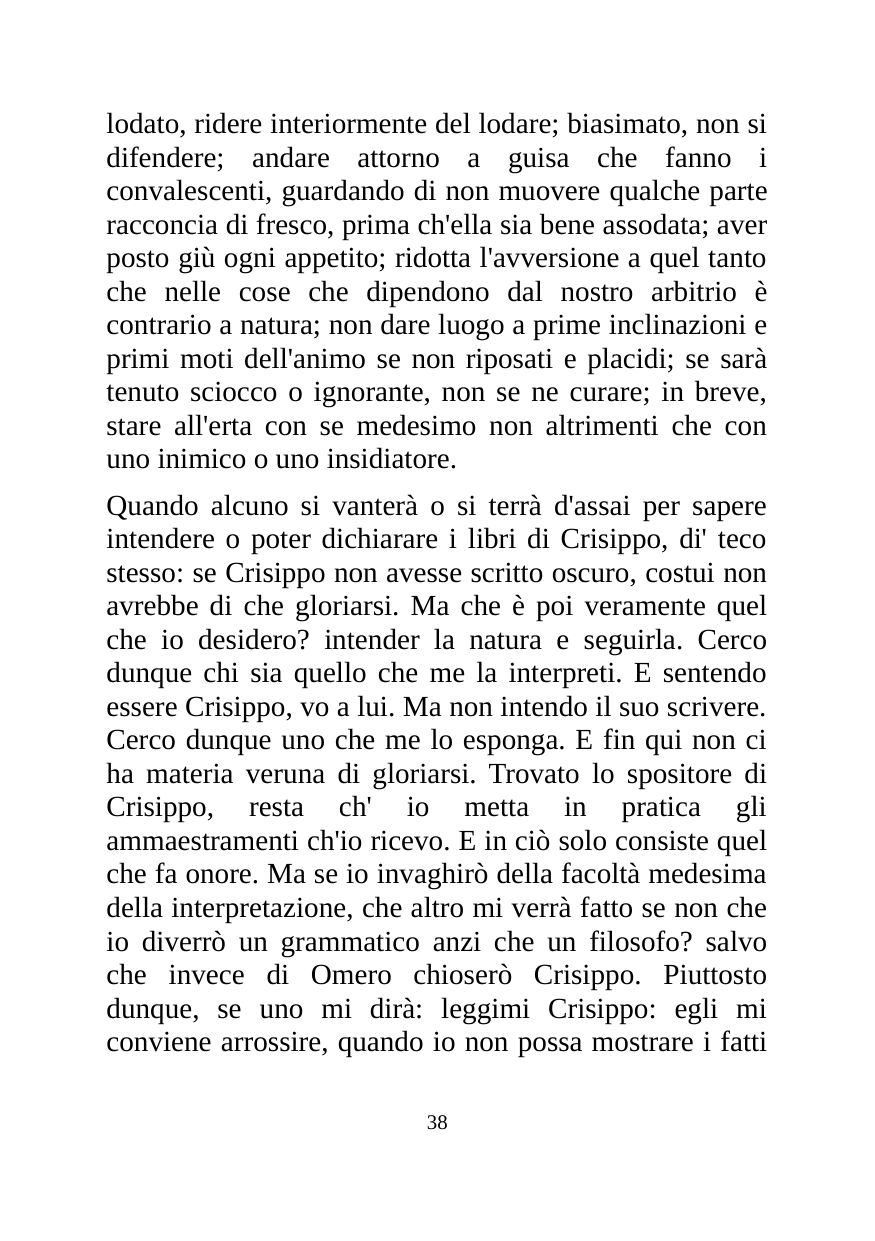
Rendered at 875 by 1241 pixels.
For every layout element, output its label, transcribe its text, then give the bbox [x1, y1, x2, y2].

text lodato, ridere interiormente del lodare; biasimato, non si difendere; andare attorno a guisa che fanno i convalescenti, guardando di non muovere qualche parte racconcia di fresco, prima ch'ella sia bene assodata; aver posto giù ogni appetito; ridotta l'avversione a quel tanto che nelle cose che dipendono dal nostro arbitrio è contrario a natura; non dare luogo a prime inclinazioni e primi moti dell'animo se non riposati e placidi; se sarà tenuto sciocco o ignorante, non se ne curare; in breve, stare all'erta con se medesimo non altrimenti che con uno inimico o uno insidiatore. [106, 106, 768, 475]
text Quando alcuno si vanterà o si terrà d'assai per sapere intendere o poter dichiarare i libri di Crisippo, di' teco stesso: se Crisippo non avesse scritto oscuro, costui non avrebbe di che gloriarsi. Ma che è poi veramente quel che io desidero? intender la natura e seguirla. Cerco dunque chi sia quello che me la interpreti. E sentendo essere Crisippo, vo a lui. Ma non intendo il suo scrivere. Cerco dunque uno che me lo esponga. E fin qui non ci ha materia veruna di gloriarsi. Trovato lo spositore di Crisippo, resta ch' io metta in pratica gli ammaestramenti ch'io ricevo. E in ciò solo consiste quel che fa onore. Ma se io invaghirò della facoltà medesima della interpretazione, che altro mi verrà fatto se non che io diverrò un grammatico anzi che un filosofo? salvo che invece di Omero chioserò Crisippo. Piuttosto dunque, se uno mi dirà: leggimi Crisippo: egli mi conviene arrossire, quando io non possa mostrare i fatti [106, 488, 768, 1058]
